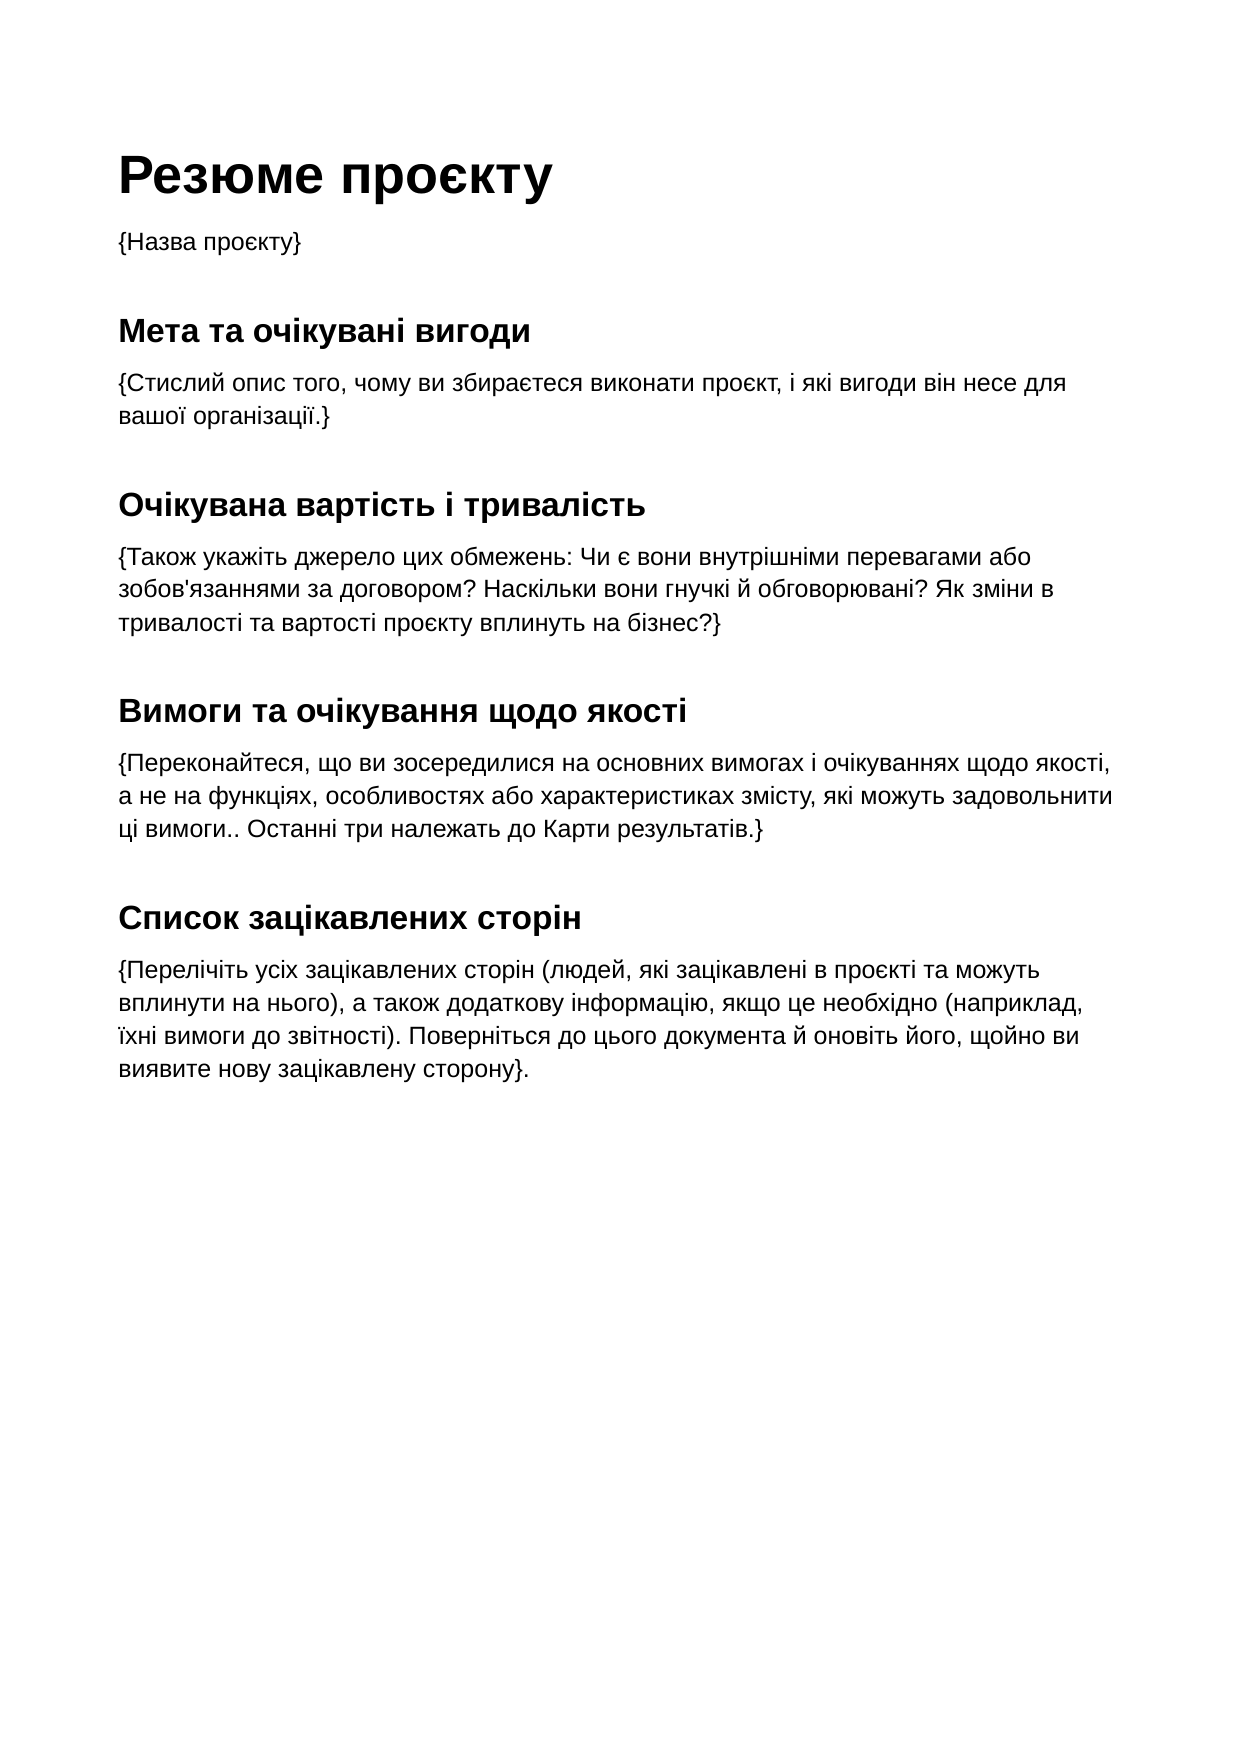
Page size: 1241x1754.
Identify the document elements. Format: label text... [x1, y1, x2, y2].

text {Також укажіть джерело цих обмежень: Чи є вони внутрішніми перевагами або зобов'язаннями за договором? Наскільки вони гнучкі й обговорювані? Як зміни в тривалості та вартості проєкту вплинуть на бізнес?} [118, 541, 1122, 636]
text {Назва проєкту} [118, 227, 1122, 256]
subtitle Резюме проєкту [118, 143, 1122, 205]
text {Перелічіть усіх зацікавлених сторін (людей, які зацікавлені в проєкті та можуть вплинути на нього), а також додаткову інформацію, якщо це необхідно (наприклад, їхні вимоги до звітності). Поверніться до цього документа й оновіть його, щойно ви виявите нову зацікавлену сторону}. [118, 955, 1122, 1083]
text {Переконайтеся, що ви зосередилися на основних вимогах і очікуваннях щодо якості, а не на функціях, особливостях або характеристиках змісту, які можуть задовольнити ці вимоги.. Останні три належать до Карти результатів.} [118, 748, 1122, 843]
subtitle Очікувана вартість і тривалість [118, 484, 1122, 523]
subtitle Список зацікавлених сторін [118, 898, 1122, 937]
subtitle Мета та очікувані вигоди [118, 311, 1122, 349]
subtitle Вимоги та очікування щодо якості [118, 691, 1122, 730]
text {Стислий опис того, чому ви збираєтеся виконати проєкт, і які вигоди він несе для вашої організації.} [118, 368, 1122, 429]
